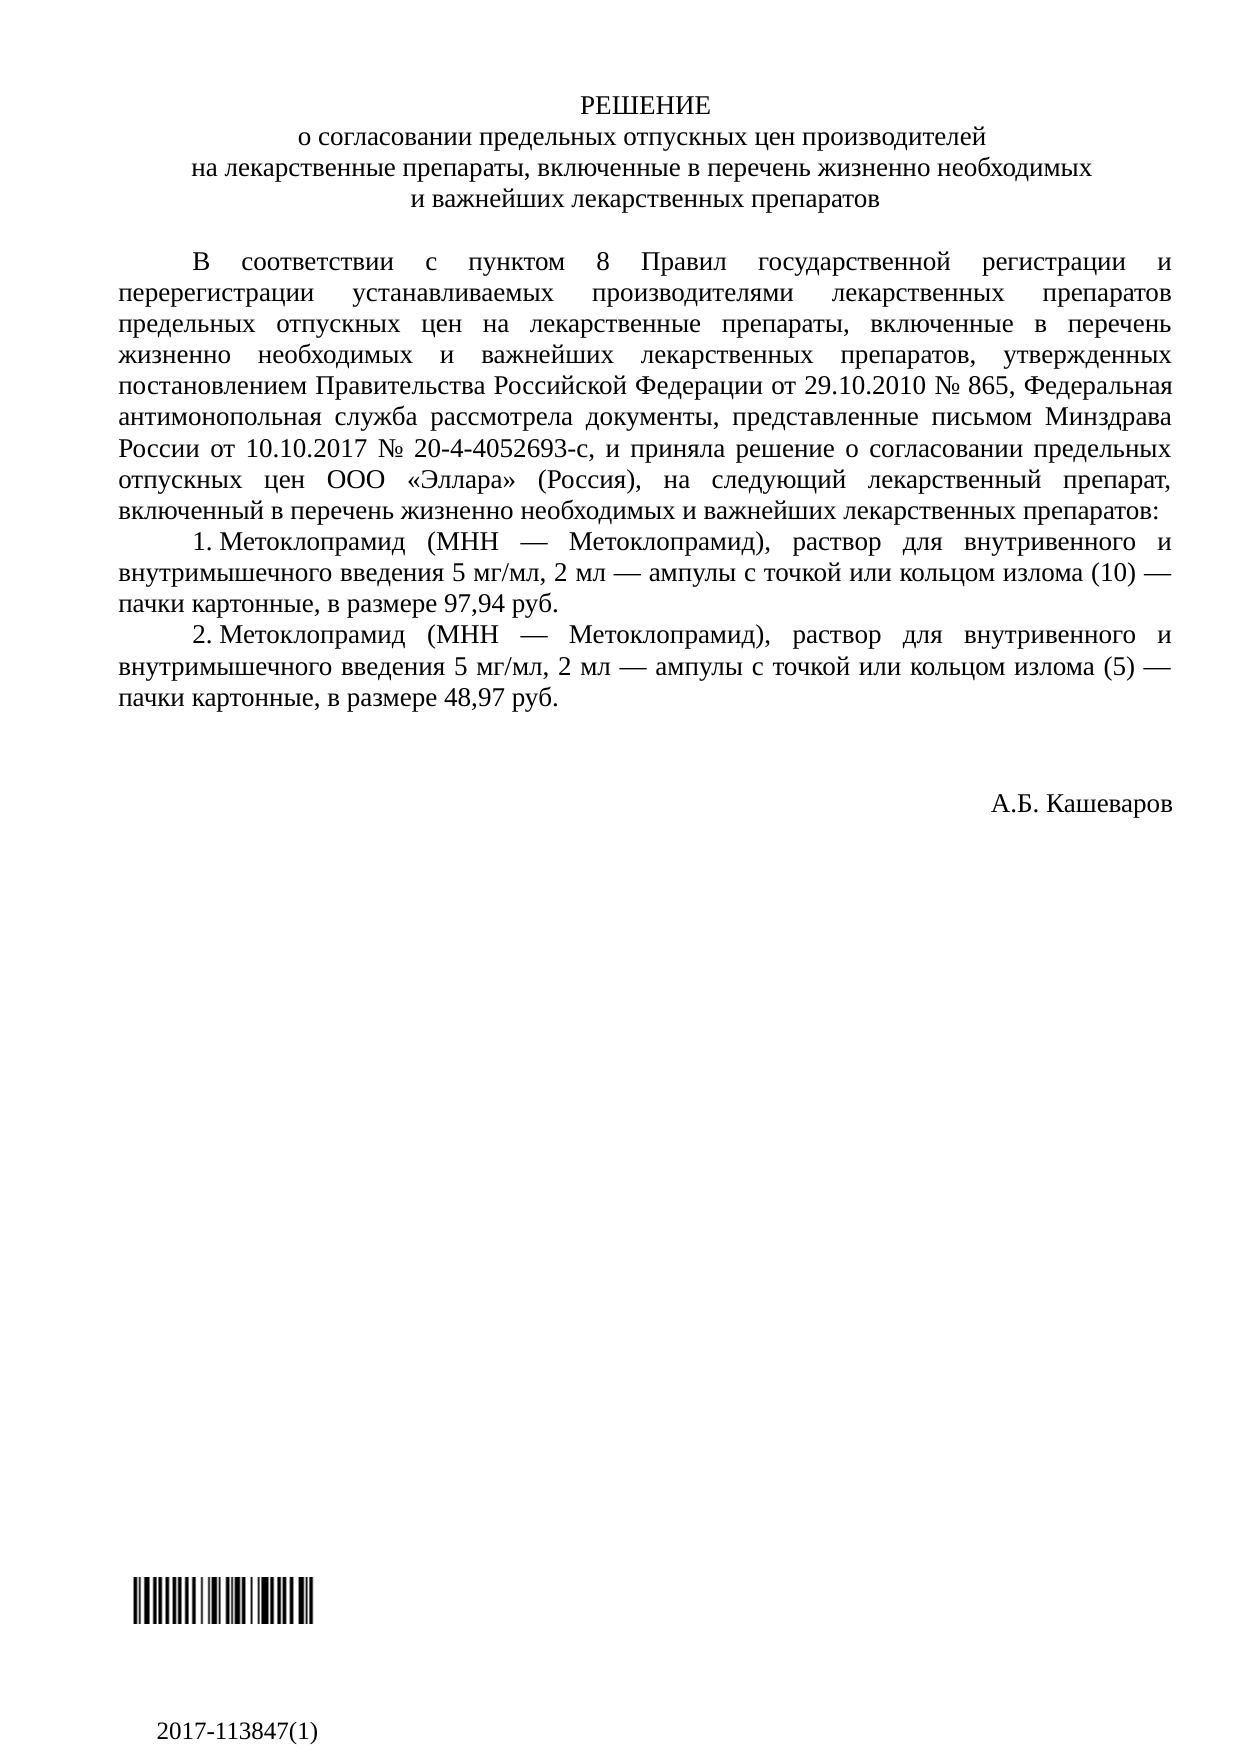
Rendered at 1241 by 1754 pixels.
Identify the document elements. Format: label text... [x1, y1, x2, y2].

text 2. Метоклопрамид (МНН — Метоклопрамид), раствор для внутривенного и внутримышечного введения 5 мг/мл, 2 мл — ампулы с точкой или кольцом излома (5) — пачки картонные, в размере 48,97 руб. [118, 618, 1173, 712]
text и важнейших лекарственных препаратов [118, 182, 1173, 214]
picture [118, 1577, 331, 1624]
text РЕШЕНИЕ [118, 89, 1173, 120]
text 1. Метоклопрамид (МНН — Метоклопрамид), раствор для внутривенного и внутримышечного введения 5 мг/мл, 2 мл — ампулы с точкой или кольцом излома (10) — пачки картонные, в размере 97,94 руб. [118, 525, 1173, 618]
text на лекарственные препараты, включенные в перечень жизненно необходимых [118, 151, 1173, 182]
text о согласовании предельных отпускных цен производителей [118, 120, 1173, 151]
text В соответствии с пунктом 8 Правил государственной регистрации и перерегистрации устанавливаемых производителями лекарственных препаратов предельных отпускных цен на лекарственные препараты, включенные в перечень жизненно необходимых и важнейших лекарственных препаратов, утвержденных постановлением Правительства Российской Федерации от 29.10.2010 № 865, Федеральная антимонопольная служба рассмотрела документы, представленные письмом Минздрава России от 10.10.2017 № 20-4-4052693-с, и приняла решение о согласовании предельных отпускных цен ООО «Эллара» (Россия), на следующий лекарственный препарат, включенный в перечень жизненно необходимых и важнейших лекарственных препаратов: [118, 245, 1173, 525]
text А.Б. Кашеваров [118, 787, 1173, 818]
